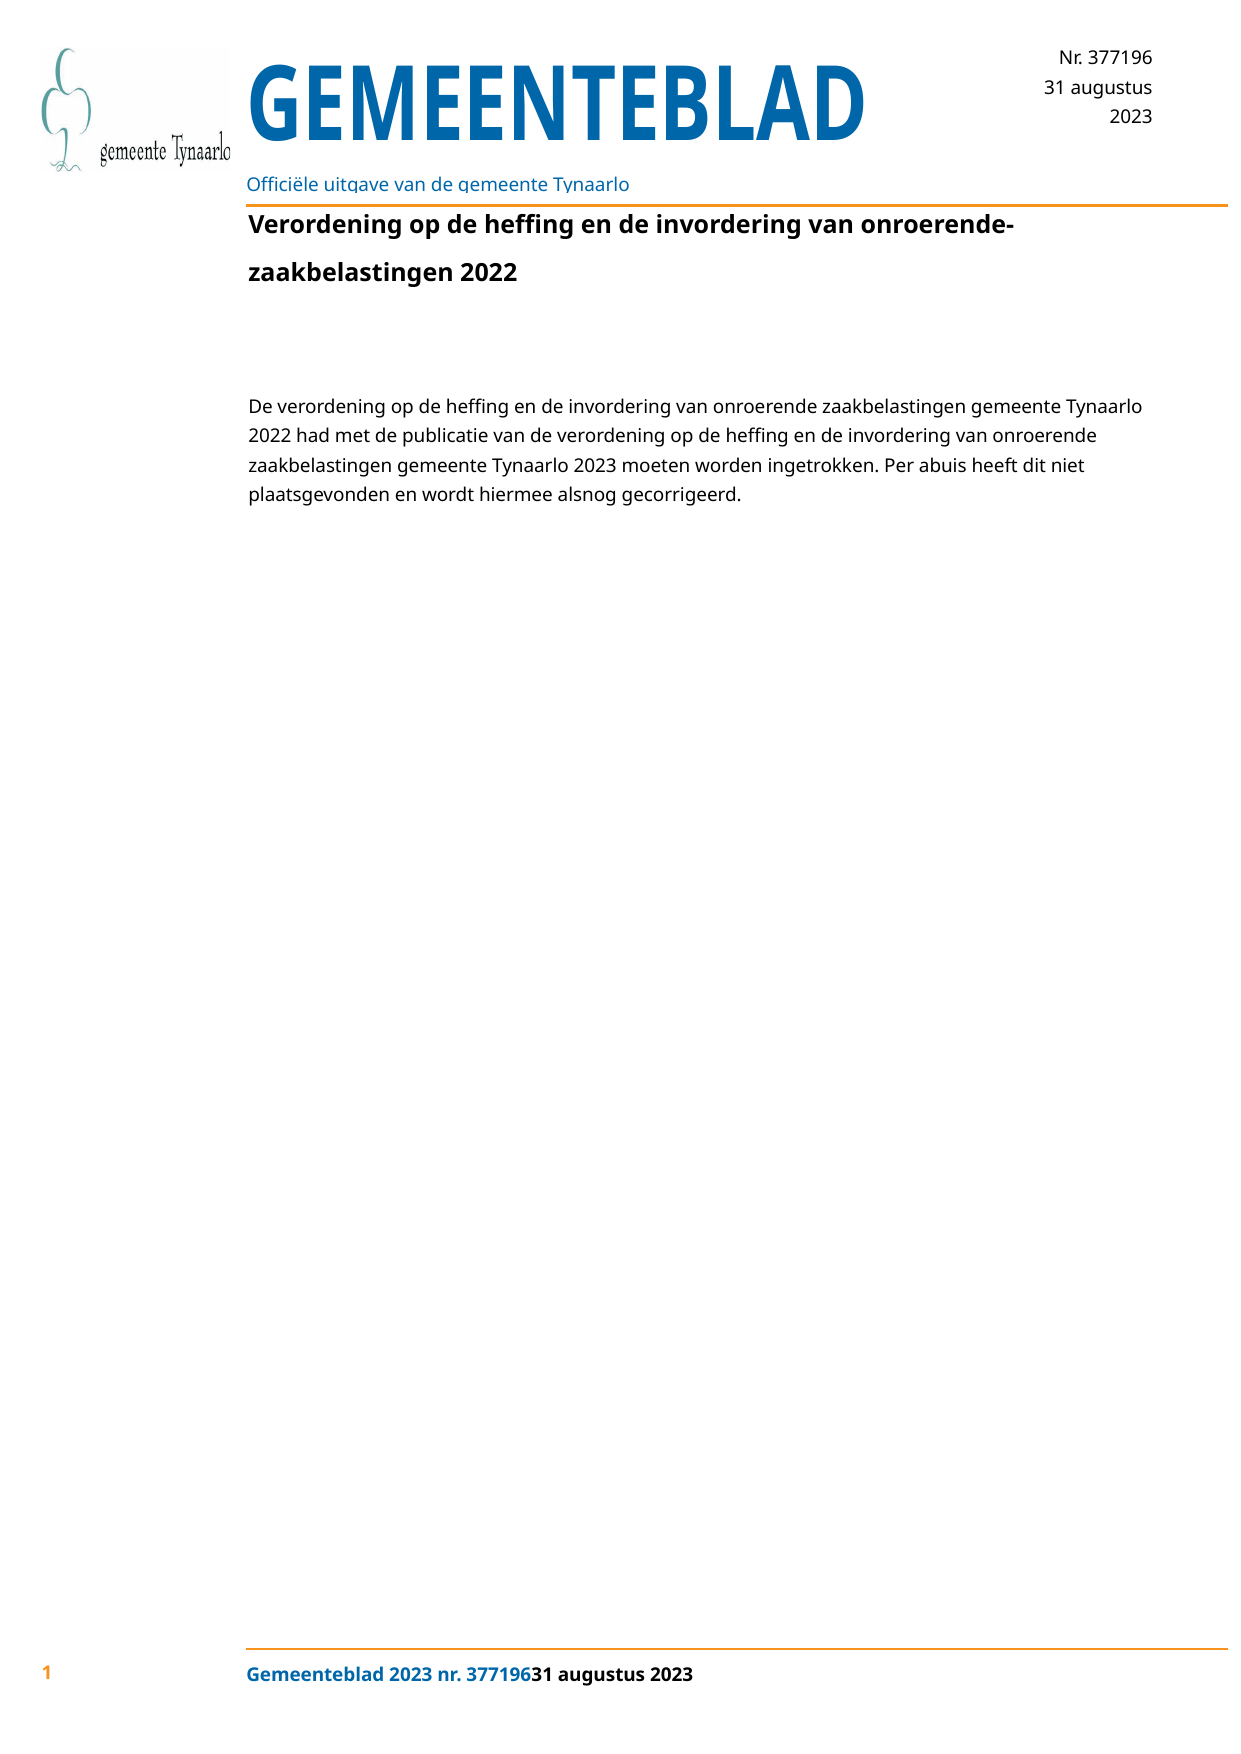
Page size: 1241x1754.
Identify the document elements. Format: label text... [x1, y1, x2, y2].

text De verordening op de heffing en de invordering van onroerende zaakbelastingen gemeente Tynaarlo 2022 had met de publicatie van de verordening op de heffing en de invordering van onroerende zaakbelastingen gemeente Tynaarlo 2023 moeten worden ingetrokken. Per abuis heeft dit niet plaatsgevonden en wordt hiermee alsnog gecorrigeerd. [248, 393, 1152, 507]
text Verordening op de heffing en de invordering van onroerende-zaakbelastingen 2022 [248, 207, 1152, 288]
picture [41, 47, 231, 172]
